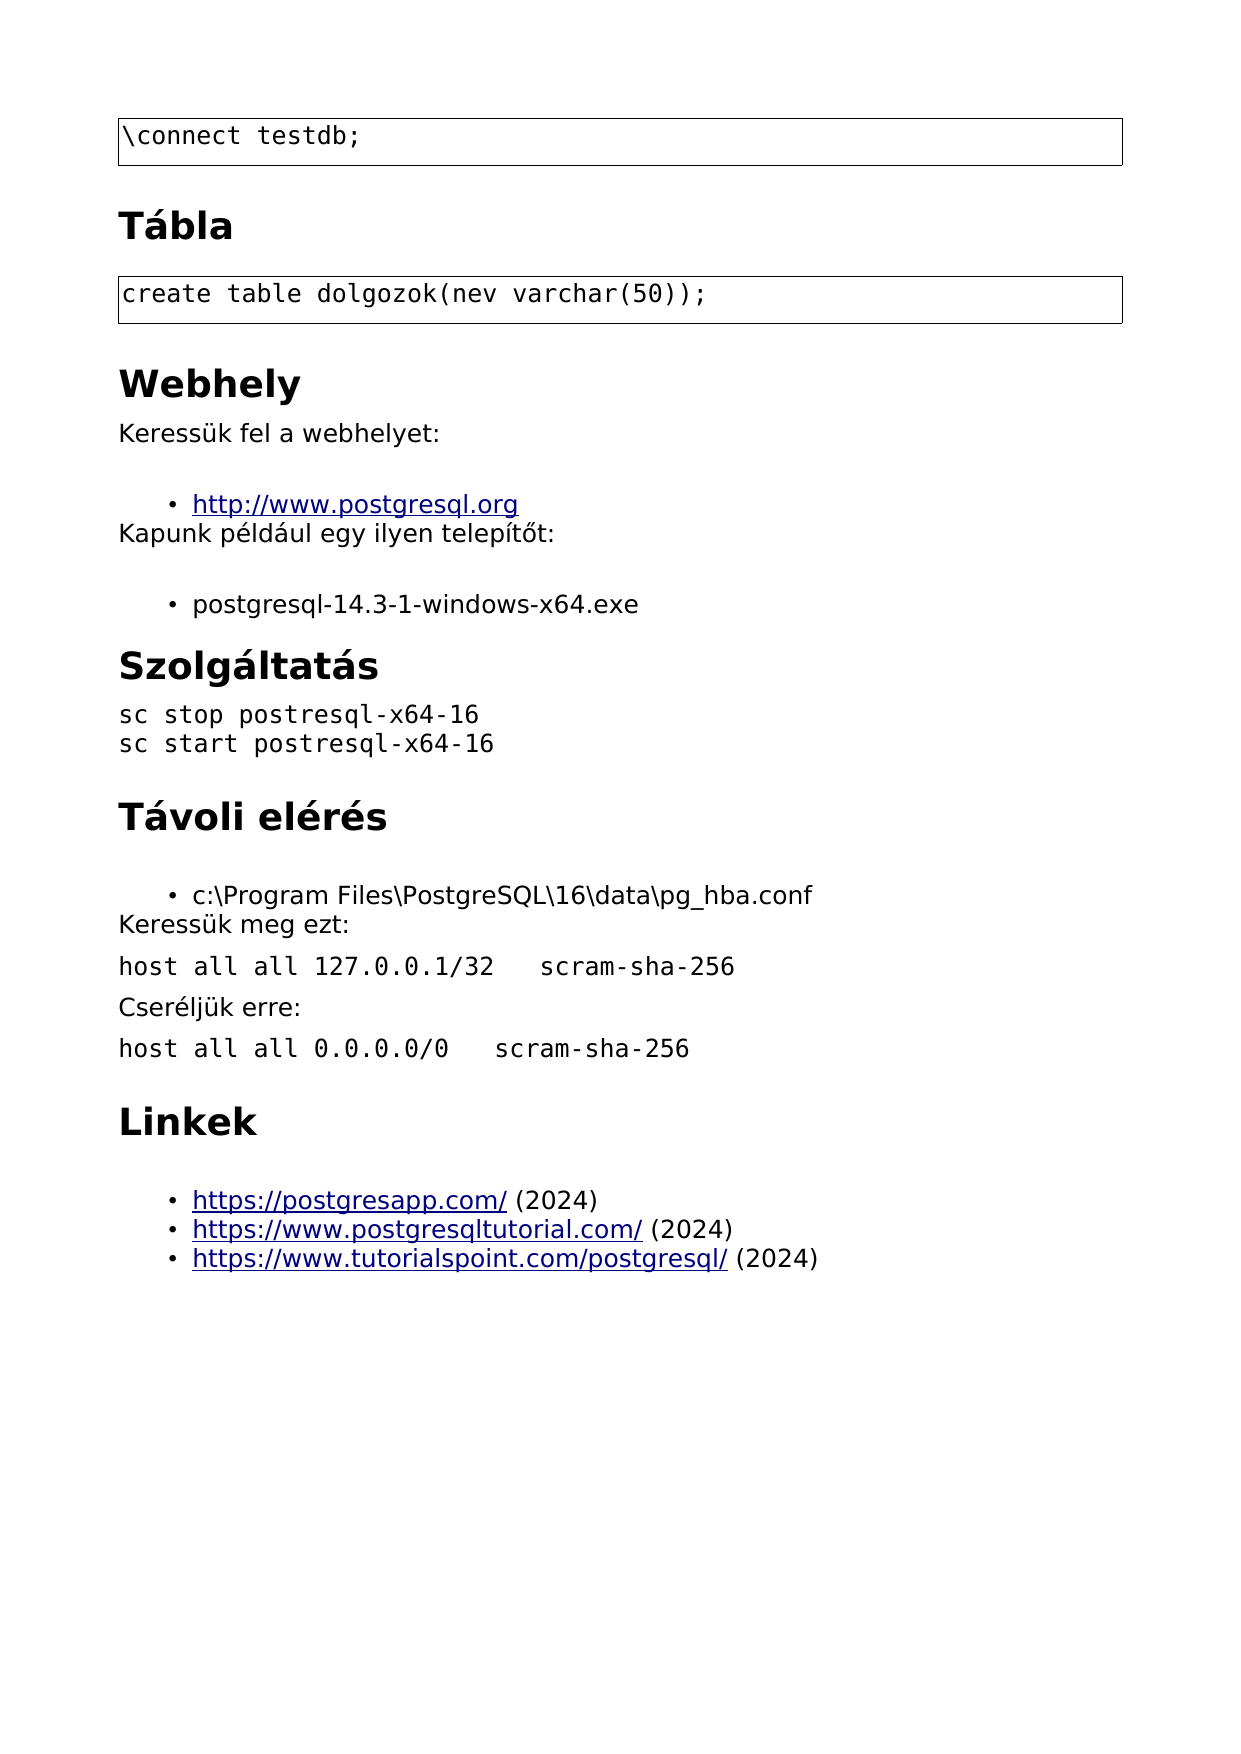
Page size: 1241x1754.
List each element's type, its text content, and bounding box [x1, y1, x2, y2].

subtitle Tábla [118, 205, 1122, 248]
text host all all 0.0.0.0/0 scram-sha-256 [118, 1035, 1122, 1064]
list c:\Program Files\PostgreSQL\16\data\pg_hba.conf [177, 881, 1122, 910]
subtitle Szolgáltatás [118, 644, 1122, 688]
subtitle Linkek [118, 1101, 1122, 1144]
list http://www.postgresql.org [177, 490, 1122, 519]
list https://www.tutorialspoint.com/postgresql/ (2024) [177, 1244, 1122, 1274]
text Keressük fel a webhelyet: [118, 419, 1122, 448]
list postgresql-14.3-1-windows-x64.exe [177, 590, 1122, 619]
text Keressük meg ezt: [118, 910, 1122, 939]
text Cseréljük erre: [118, 993, 1122, 1022]
subtitle Webhely [118, 363, 1122, 406]
text Kapunk például egy ilyen telepítőt: [118, 519, 1122, 548]
list https://www.postgresqltutorial.com/ (2024) [177, 1215, 1122, 1244]
table_header create table dolgozok(nev varchar(50)); [119, 277, 1122, 323]
text sc stop postresql-x64-16 sc start postresql-x64-16 [118, 701, 1122, 759]
list https://postgresapp.com/ (2024) [177, 1186, 1122, 1215]
subtitle Távoli elérés [118, 796, 1122, 839]
table_header \connect testdb; [119, 119, 1122, 165]
text host all all 127.0.0.1/32 scram-sha-256 [118, 952, 1122, 981]
